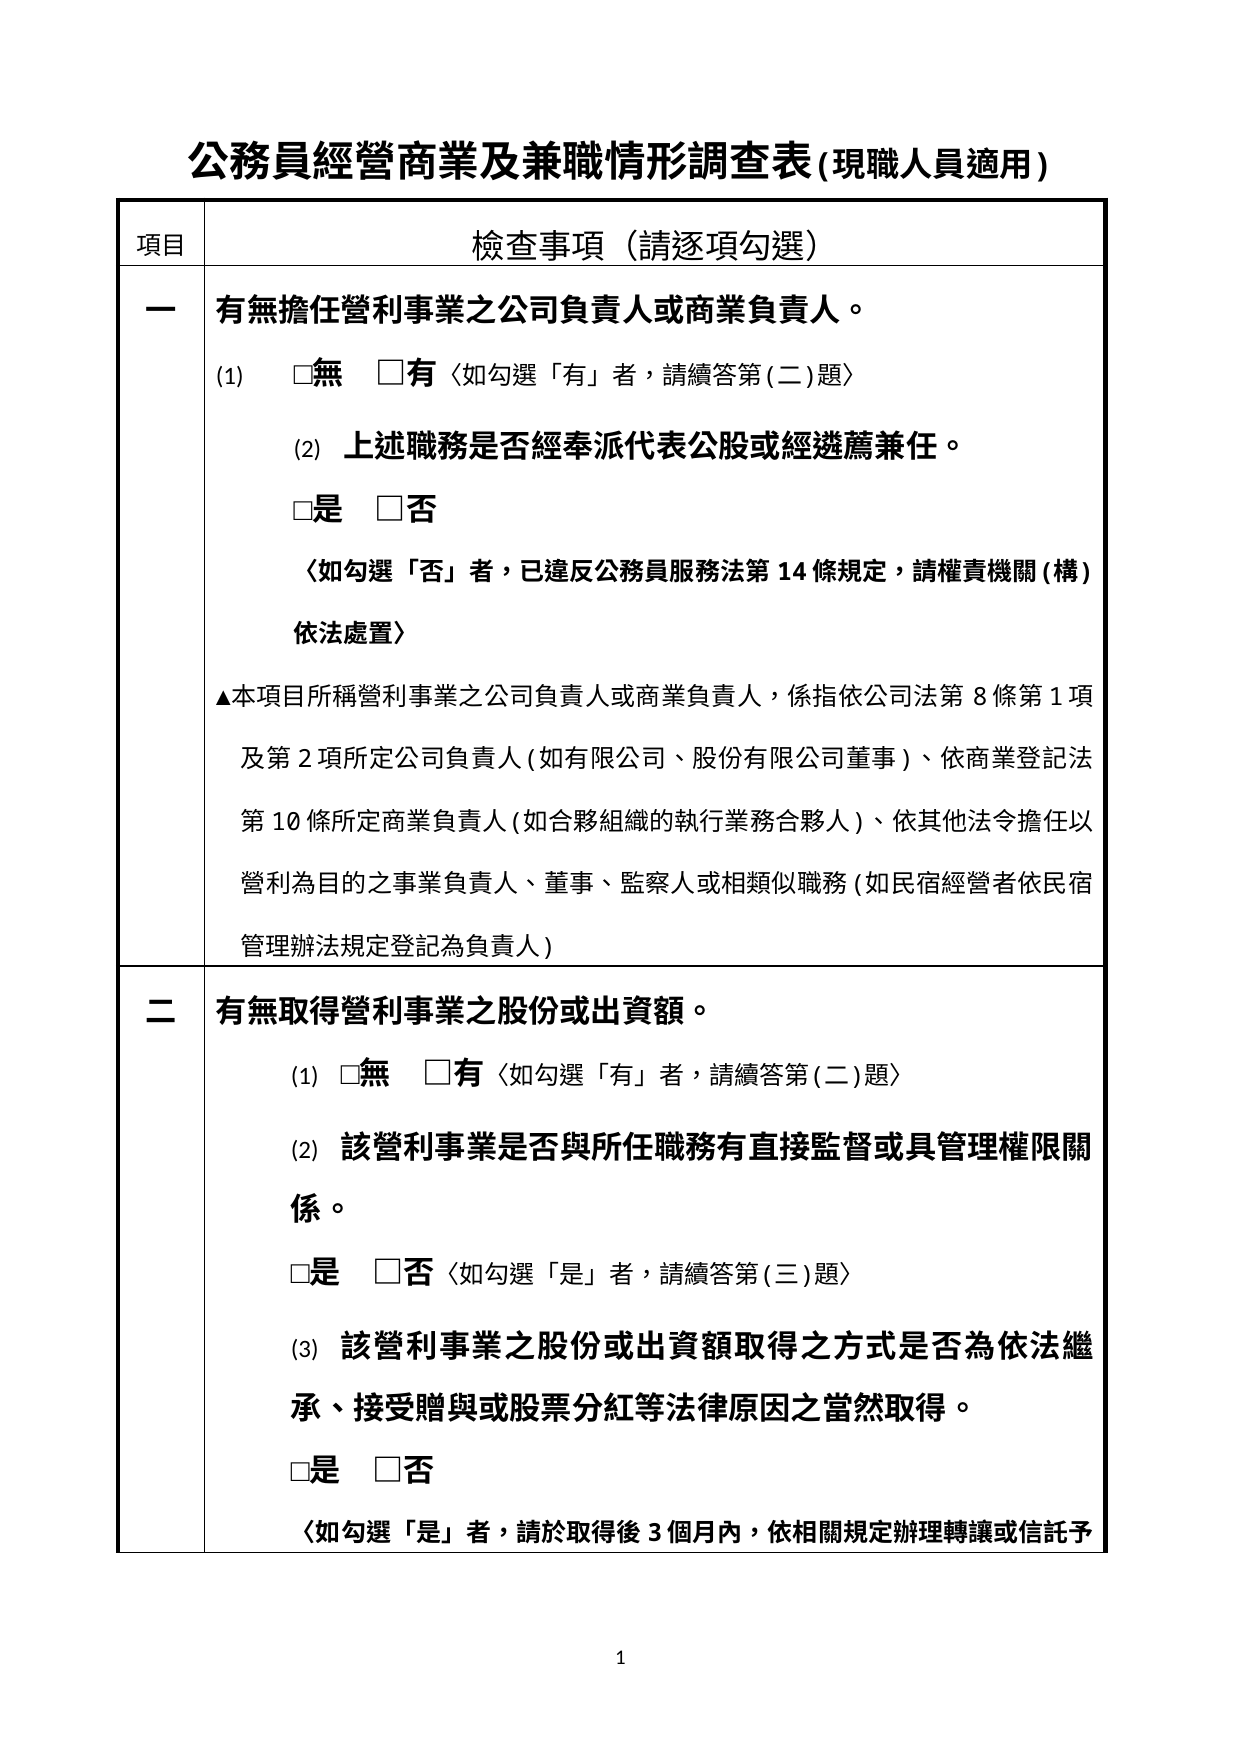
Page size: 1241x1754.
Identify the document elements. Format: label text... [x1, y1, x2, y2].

table_cell 有無取得營利事業之股份或出資額。 □無 □有〈如勾選「有」者，請續答第(二)題〉 該營利事業是否與所任職務有直接監督或具管理權限關係。 □是 □否〈如勾選「是」者，請續答第(三)題〉 該營利事業之股份或出資額取得之方式是否為依法繼承、接受贈與或股票分紅等法律原因之當然取得。 □是 □否 〈如勾選「是」者，請於取得後3個月內，依相關規定辦理轉讓或信託予 [205, 967, 1103, 1552]
table_cell 有無擔任營利事業之公司負責人或商業負責人。 □無 □有〈如勾選「有」者，請續答第(二)題〉 上述職務是否經奉派代表公股或經遴薦兼任。 □是 □否 〈如勾選「否」者，已違反公務員服務法第14條規定，請權責機關(構)依法處置〉 ▲本項目所稱營利事業之公司負責人或商業負責人，係指依公司法第8條第1項及第2項所定公司負責人(如有限公司、股份有限公司董事)、依商業登記法第10條所定商業負責人(如合夥組織的執行業務合夥人)、依其他法令擔任以營利為目的之事業負責人、董事、監察人或相類似職務(如民宿經營者依民宿管理辦法規定登記為負責人) [205, 266, 1103, 965]
text 公務員經營商業及兼職情形調查表(現職人員適用) [118, 116, 1122, 179]
table_header 項目 [120, 202, 204, 265]
table_cell 二 [120, 967, 204, 1552]
table_header 檢查事項（請逐項勾選） [205, 202, 1103, 265]
table_cell 一 [120, 266, 204, 965]
